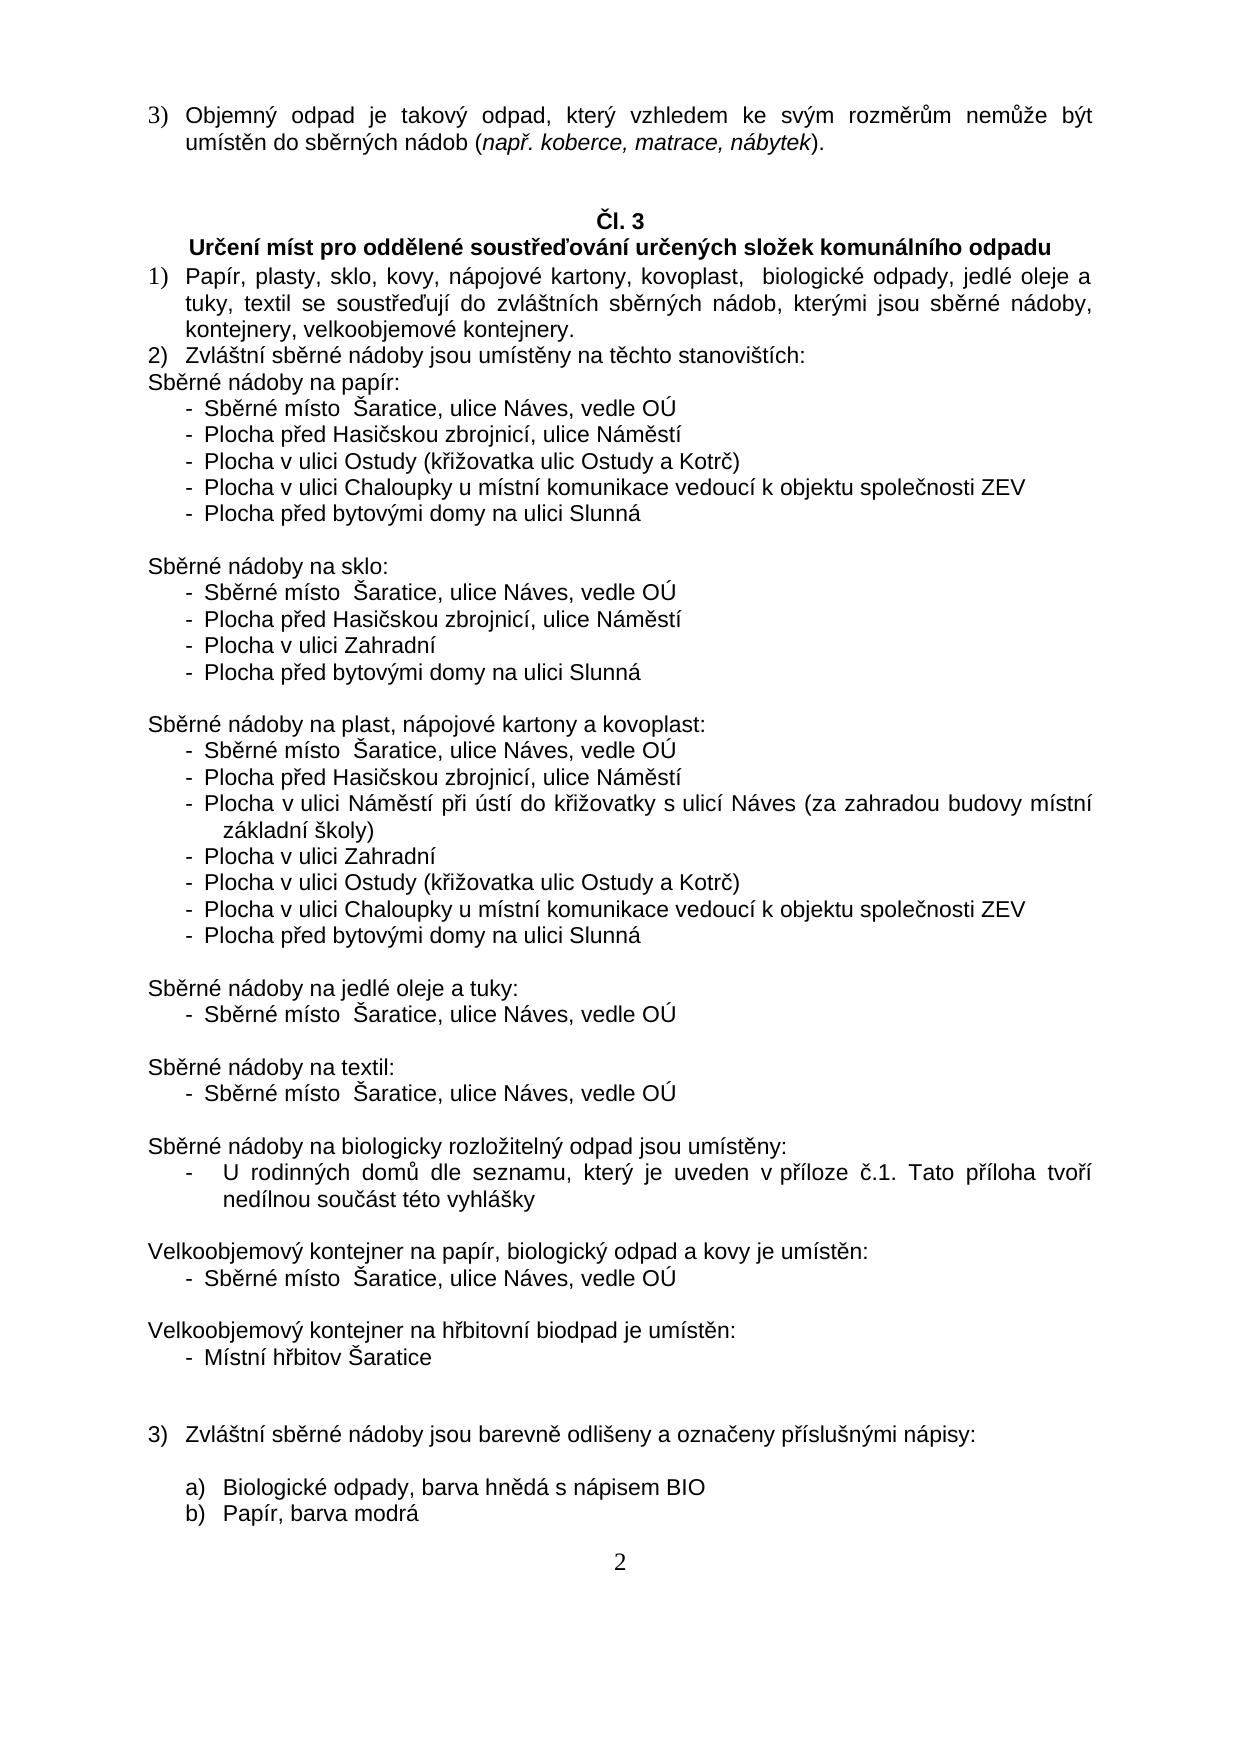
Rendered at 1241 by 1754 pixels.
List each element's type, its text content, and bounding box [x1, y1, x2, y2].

list Plocha před Hasičskou zbrojnicí, ulice Náměstí [185, 764, 1092, 790]
list Plocha před bytovými domy na ulici Slunná [185, 922, 1092, 948]
list Plocha v ulici Ostudy (křižovatka ulic Ostudy a Kotrč) [185, 448, 1092, 474]
list Papír, barva modrá [185, 1500, 1092, 1526]
text Sběrné nádoby na textil: [148, 1054, 1092, 1080]
text Čl. 3 [148, 208, 1092, 234]
list Sběrné místo Šaratice, ulice Náves, vedle OÚ [185, 1080, 1092, 1106]
list Sběrné místo Šaratice, ulice Náves, vedle OÚ [185, 395, 1092, 421]
list Zvláštní sběrné nádoby jsou barevně odlišeny a označeny příslušnými nápisy: [148, 1421, 1092, 1447]
list Sběrné místo Šaratice, ulice Náves, vedle OÚ [185, 579, 1092, 606]
list U rodinných domů dle seznamu, který je uveden v příloze č.1. Tato příloha tvoří nedílnou součást této vyhlášky [185, 1159, 1092, 1212]
text Sběrné nádoby na plast, nápojové kartony a kovoplast: [148, 711, 1092, 737]
list Biologické odpady, barva hnědá s nápisem BIO [185, 1474, 1092, 1500]
list Plocha před bytovými domy na ulici Slunná [185, 500, 1092, 527]
text Určení míst pro oddělené soustřeďování určených složek komunálního odpadu [148, 234, 1092, 261]
text Sběrné nádoby na biologicky rozložitelný odpad jsou umístěny: [148, 1133, 1092, 1159]
text Sběrné nádoby na jedlé oleje a tuky: [148, 975, 1092, 1001]
list Sběrné místo Šaratice, ulice Náves, vedle OÚ [185, 737, 1092, 764]
list Sběrné místo Šaratice, ulice Náves, vedle OÚ [185, 1001, 1092, 1027]
list Plocha v ulici Náměstí při ústí do křižovatky s ulicí Náves (za zahradou budovy místní základní školy) [185, 790, 1092, 843]
list Plocha v ulici Chaloupky u místní komunikace vedoucí k objektu společnosti ZEV [185, 474, 1092, 500]
list Místní hřbitov Šaratice [185, 1344, 1092, 1370]
list Plocha před Hasičskou zbrojnicí, ulice Náměstí [185, 421, 1092, 448]
list Plocha před bytovými domy na ulici Slunná [185, 658, 1092, 685]
list Plocha před Hasičskou zbrojnicí, ulice Náměstí [185, 606, 1092, 632]
list Plocha v ulici Zahradní [185, 843, 1092, 869]
list Plocha v ulici Chaloupky u místní komunikace vedoucí k objektu společnosti ZEV [185, 896, 1092, 922]
text Sběrné nádoby na sklo: [148, 553, 1092, 579]
text Velkoobjemový kontejner na hřbitovní biodpad je umístěn: [148, 1317, 1092, 1344]
list Sběrné místo Šaratice, ulice Náves, vedle OÚ [185, 1264, 1092, 1291]
list Zvláštní sběrné nádoby jsou umístěny na těchto stanovištích: [148, 342, 1092, 368]
list Papír, plasty, sklo, kovy, nápojové kartony, kovoplast, biologické odpady, jedlé oleje a tuky, textil se soustřeďují do zvláštních sběrných nádob, kterými jsou sběrné nádoby, kontejnery, velkoobjemové kontejnery. [148, 261, 1092, 342]
text Velkoobjemový kontejner na papír, biologický odpad a kovy je umístěn: [148, 1238, 1092, 1264]
list Objemný odpad je takový odpad, který vzhledem ke svým rozměrům nemůže být umístěn do sběrných nádob (např. koberce, matrace, nábytek). [148, 100, 1092, 155]
list Plocha v ulici Ostudy (křižovatka ulic Ostudy a Kotrč) [185, 869, 1092, 896]
list Plocha v ulici Zahradní [185, 632, 1092, 658]
text Sběrné nádoby na papír: [148, 368, 1092, 395]
